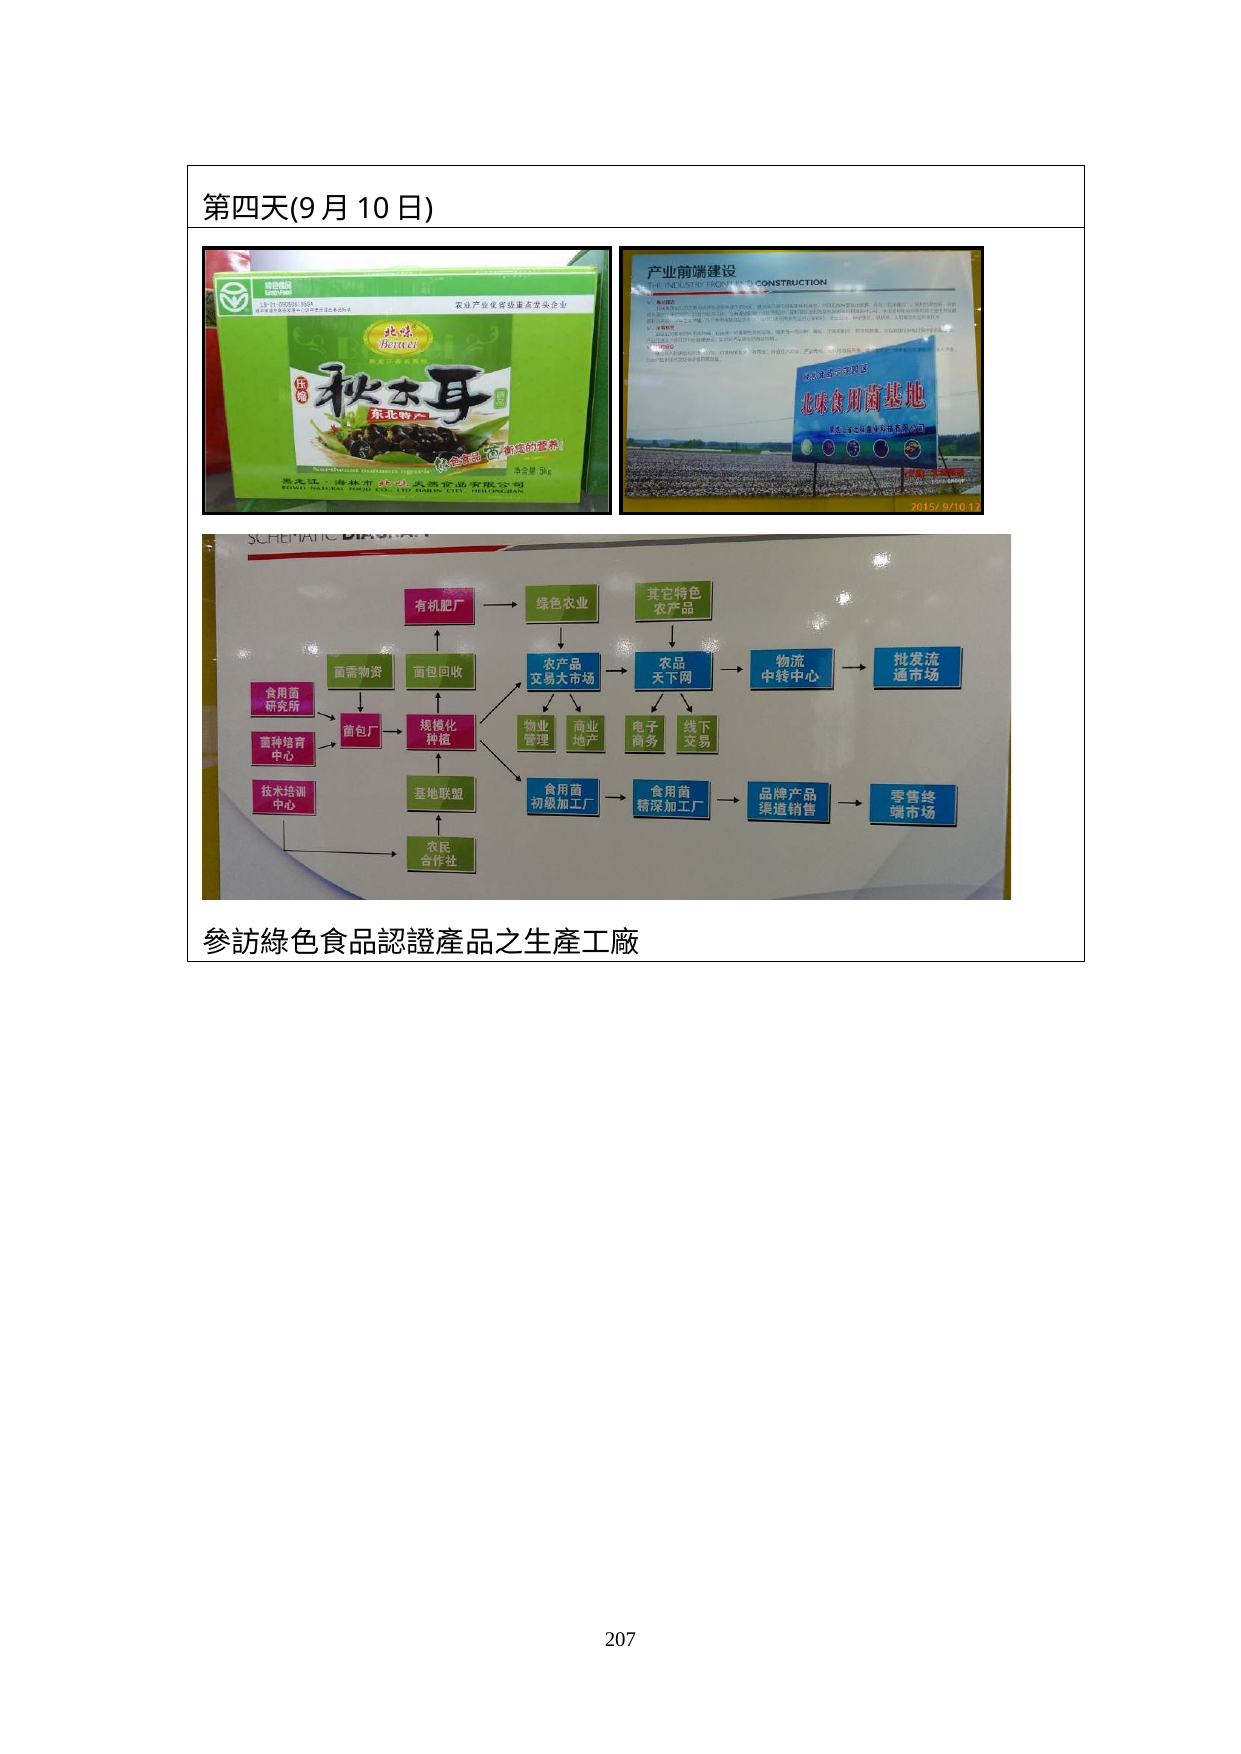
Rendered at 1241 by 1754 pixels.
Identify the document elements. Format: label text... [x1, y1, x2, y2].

picture [202, 534, 1012, 900]
table_cell 第四天(9月10日) [188, 166, 1084, 227]
picture [623, 250, 981, 512]
table_cell 參訪綠色食品認證產品之生產工廠 [188, 228, 1084, 961]
picture [205, 250, 609, 512]
